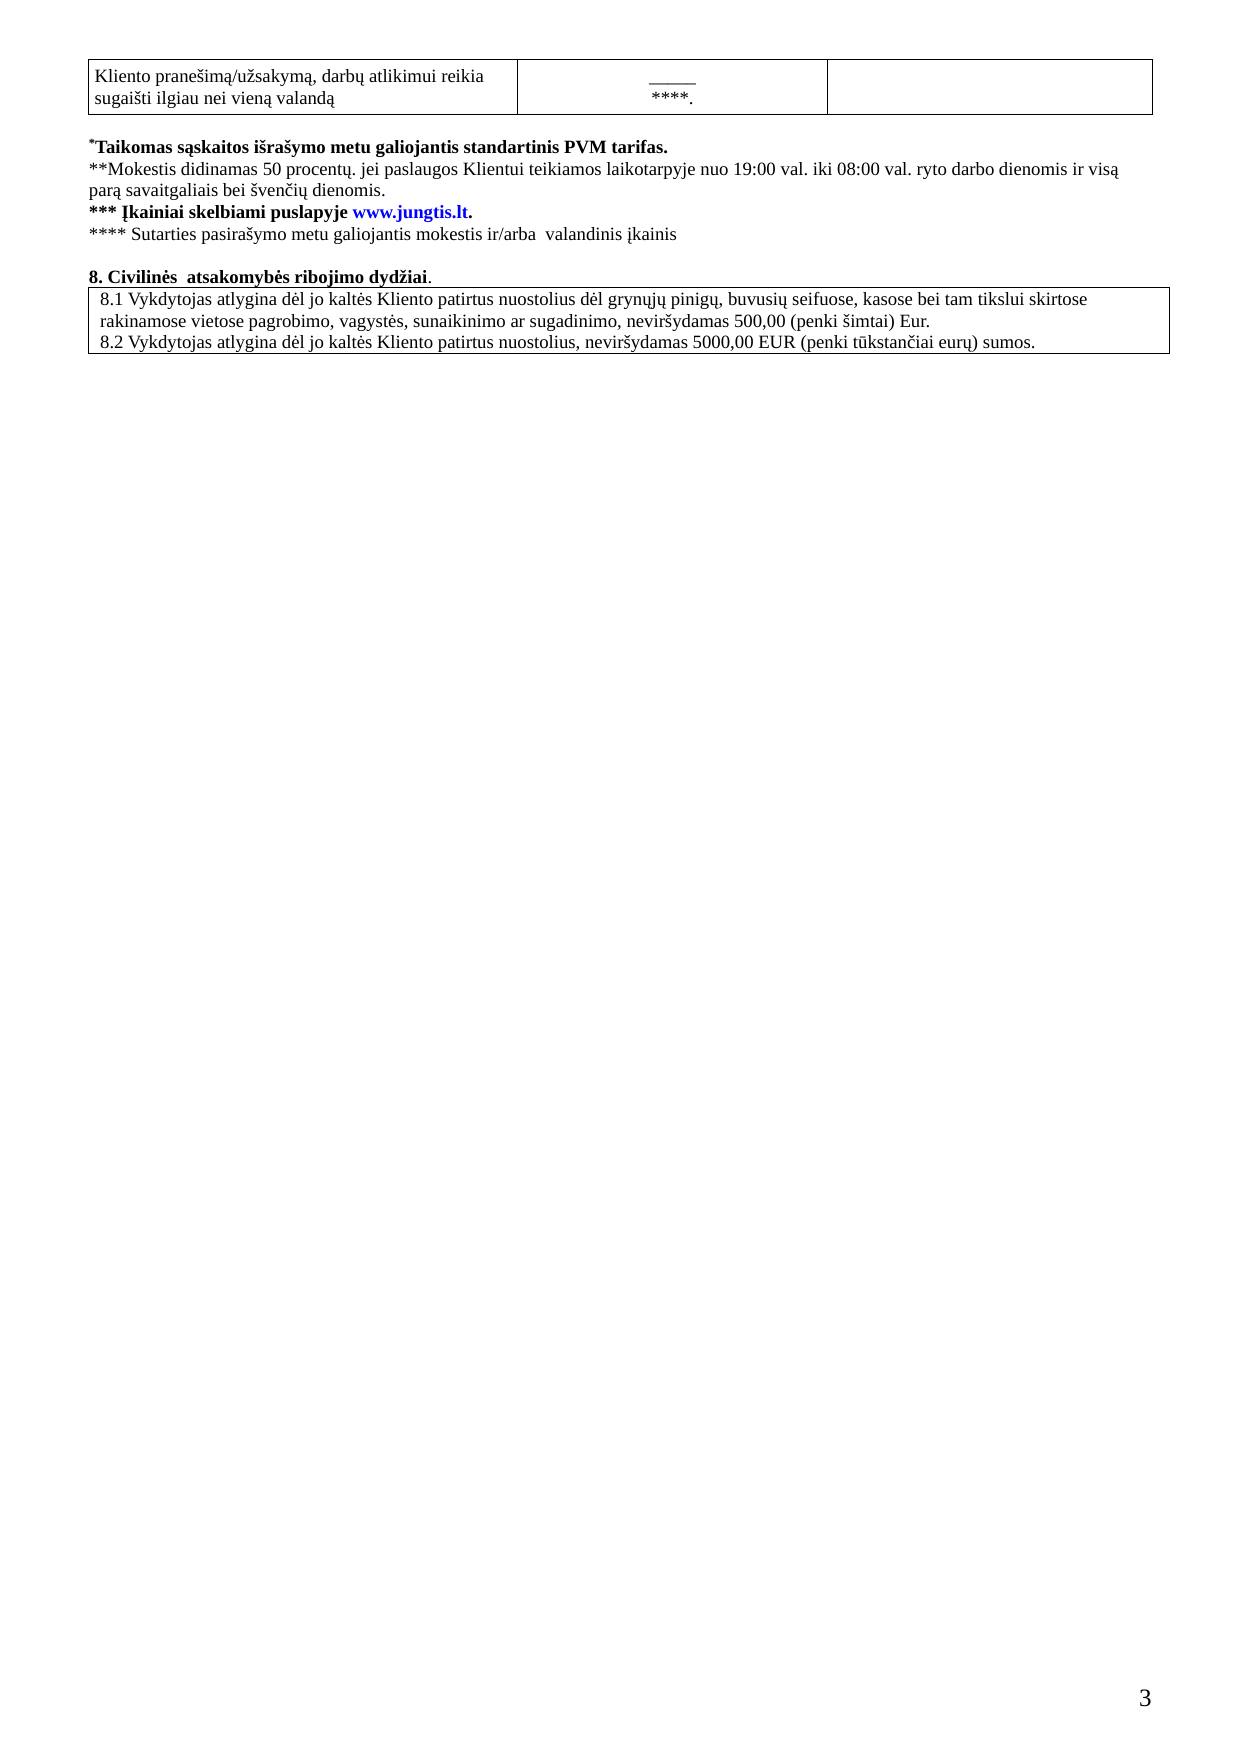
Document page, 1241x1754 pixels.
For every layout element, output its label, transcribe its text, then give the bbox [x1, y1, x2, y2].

table_header 8.1 Vykdytojas atlygina dėl jo kaltės Kliento patirtus nuostolius dėl grynųjų pinigų, buvusių seifuose, kasose bei tam tikslui skirtose rakinamose vietose pagrobimo, vagystės, sunaikinimo ar sugadinimo, neviršydamas 500,00 (penki šimtai) Eur. 8.2 Vykdytojas atlygina dėl jo kaltės Kliento patirtus nuostolius, neviršydamas 5000,00 EUR (penki tūkstančiai eurų) sumos. [89, 288, 1169, 353]
text *** Įkainiai skelbiami puslapyje www.jungtis.lt. [89, 201, 1152, 222]
text 8. Civilinės atsakomybės ribojimo dydžiai. [89, 266, 1152, 287]
text **** Sutarties pasirašymo metu galiojantis mokestis ir/arba valandinis įkainis [89, 222, 1152, 244]
table_cell Kliento pranešimą/užsakymą, darbų atlikimui reikia sugaišti ilgiau nei vieną valandą [89, 60, 517, 114]
table_cell _____ ****. [518, 60, 827, 114]
text **Mokestis didinamas 50 procentų. jei paslaugos Klientui teikiamos laikotarpyje nuo 19:00 val. iki 08:00 val. ryto darbo dienomis ir visą parą savaitgaliais bei švenčių dienomis. [89, 158, 1152, 201]
table_cell [828, 60, 1152, 114]
text *Taikomas sąskaitos išrašymo metu galiojantis standartinis PVM tarifas. [89, 136, 1152, 158]
